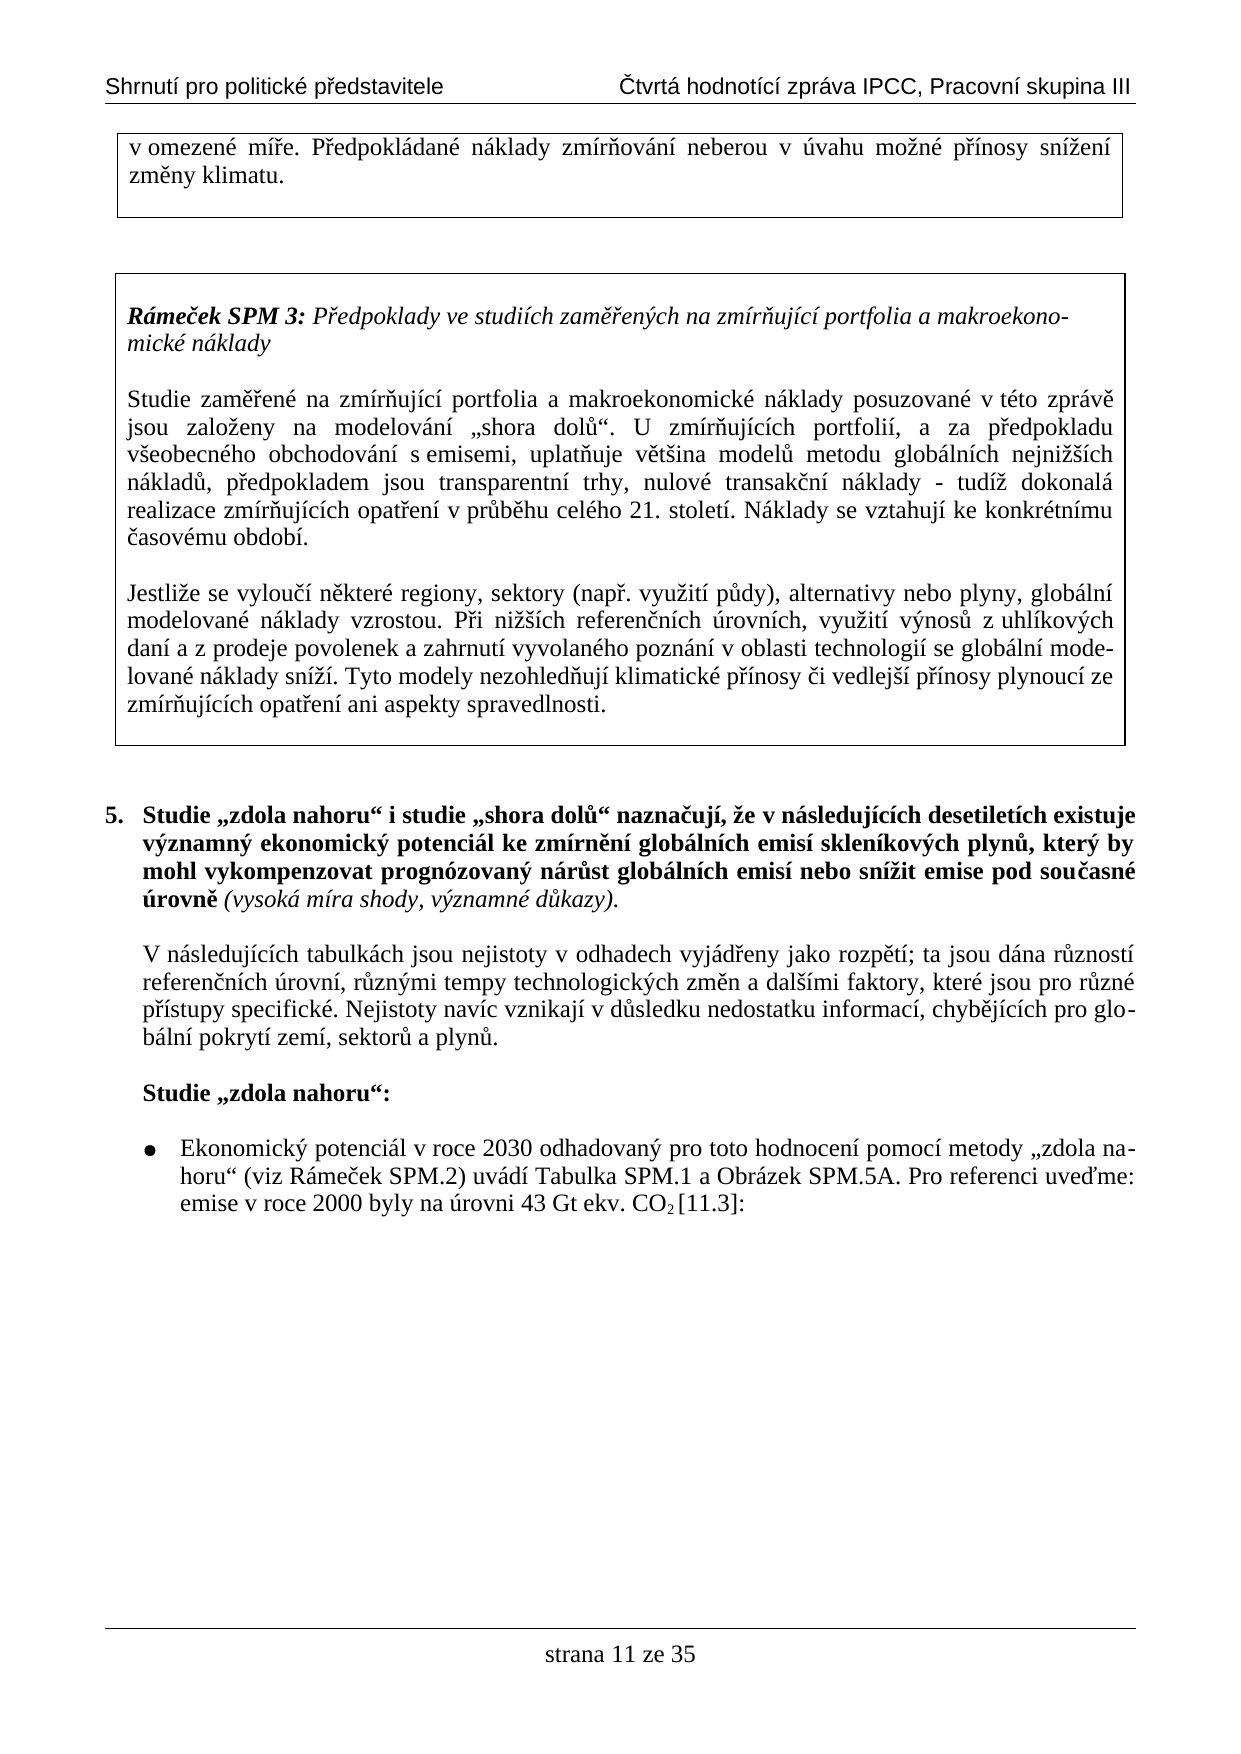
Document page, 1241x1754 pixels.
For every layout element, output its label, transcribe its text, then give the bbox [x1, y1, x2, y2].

text Studie „zdola nahoru“: [142, 1079, 1136, 1106]
subtitle Studie „zdola nahoru“ i studie „shora dolů“ naznačují, že v následujících desetiletích exis­tuje významný ekonomický potenciál ke zmírnění globálních emisí skleníkových plynů, který by mohl vykompenzovat prognózovaný nárůst globálních emisí nebo snížit emise pod sou­časné úrovně (vysoká míra shody, významné důkazy). [105, 802, 1136, 912]
table_header Rámeček SPM 3: Předpoklady ve studiích zaměřených na zmírňující portfolia a makroekono­mické náklady Studie zaměřené na zmírňující portfolia a makroekonomické náklady posuzované v této zprávě jsou založeny na modelování „shora dolů“. U zmírňujících portfolií, a za předpokladu všeobecného obchodování s emisemi, uplatňuje většina modelů metodu globálních nejnižších nákladů, před­pokladem jsou transparentní trhy, nulové transakční náklady - tudíž dokonalá realizace zmírňujících opatření v průběhu celého 21. století. Náklady se vztahují ke konkrétnímu časovému ob­dobí. Jestliže se vyloučí některé regiony, sektory (např. využití půdy), alternativy nebo plyny, globální modelované náklady vzrostou. Při nižších referenčních úrovních, využití výnosů z uhlíkových daní a z prodeje povolenek a zahrnutí vyvolaného poznání v oblasti technologií se globální mode­lované náklady sníží. Tyto modely nezohledňují klimatické přínosy či vedlejší přínosy plynoucí ze zmírňujících opatření ani aspekty spravedlnosti. [116, 274, 1124, 745]
list Ekonomický potenciál v roce 2030 odhadovaný pro toto hodnocení pomocí metody „zdola na­horu“ (viz Rámeček SPM.2) uvádí Tabulka SPM.1 a Obrázek SPM.5A. Pro referenci uveďme: emise v roce 2000 byly na úrovni 43 Gt ekv. CO2 [11.3]: [142, 1134, 1136, 1217]
text V následujících tabulkách jsou nejistoty v odhadech vyjádřeny jako rozpětí; ta jsou dána růzností refe­renčních úrovní, různými tempy technologických změn a dalšími faktory, které jsou pro různé přístu­py specifické. Nejistoty navíc vznikají v důsledku nedostatku informací, chybějících pro glo­bální pokrytí zemí, sektorů a plynů. [142, 940, 1136, 1051]
table_header v omezené míře. Předpokládané náklady zmírňování neberou v úvahu možné přínosy snížení změny klimatu. [118, 134, 1122, 217]
